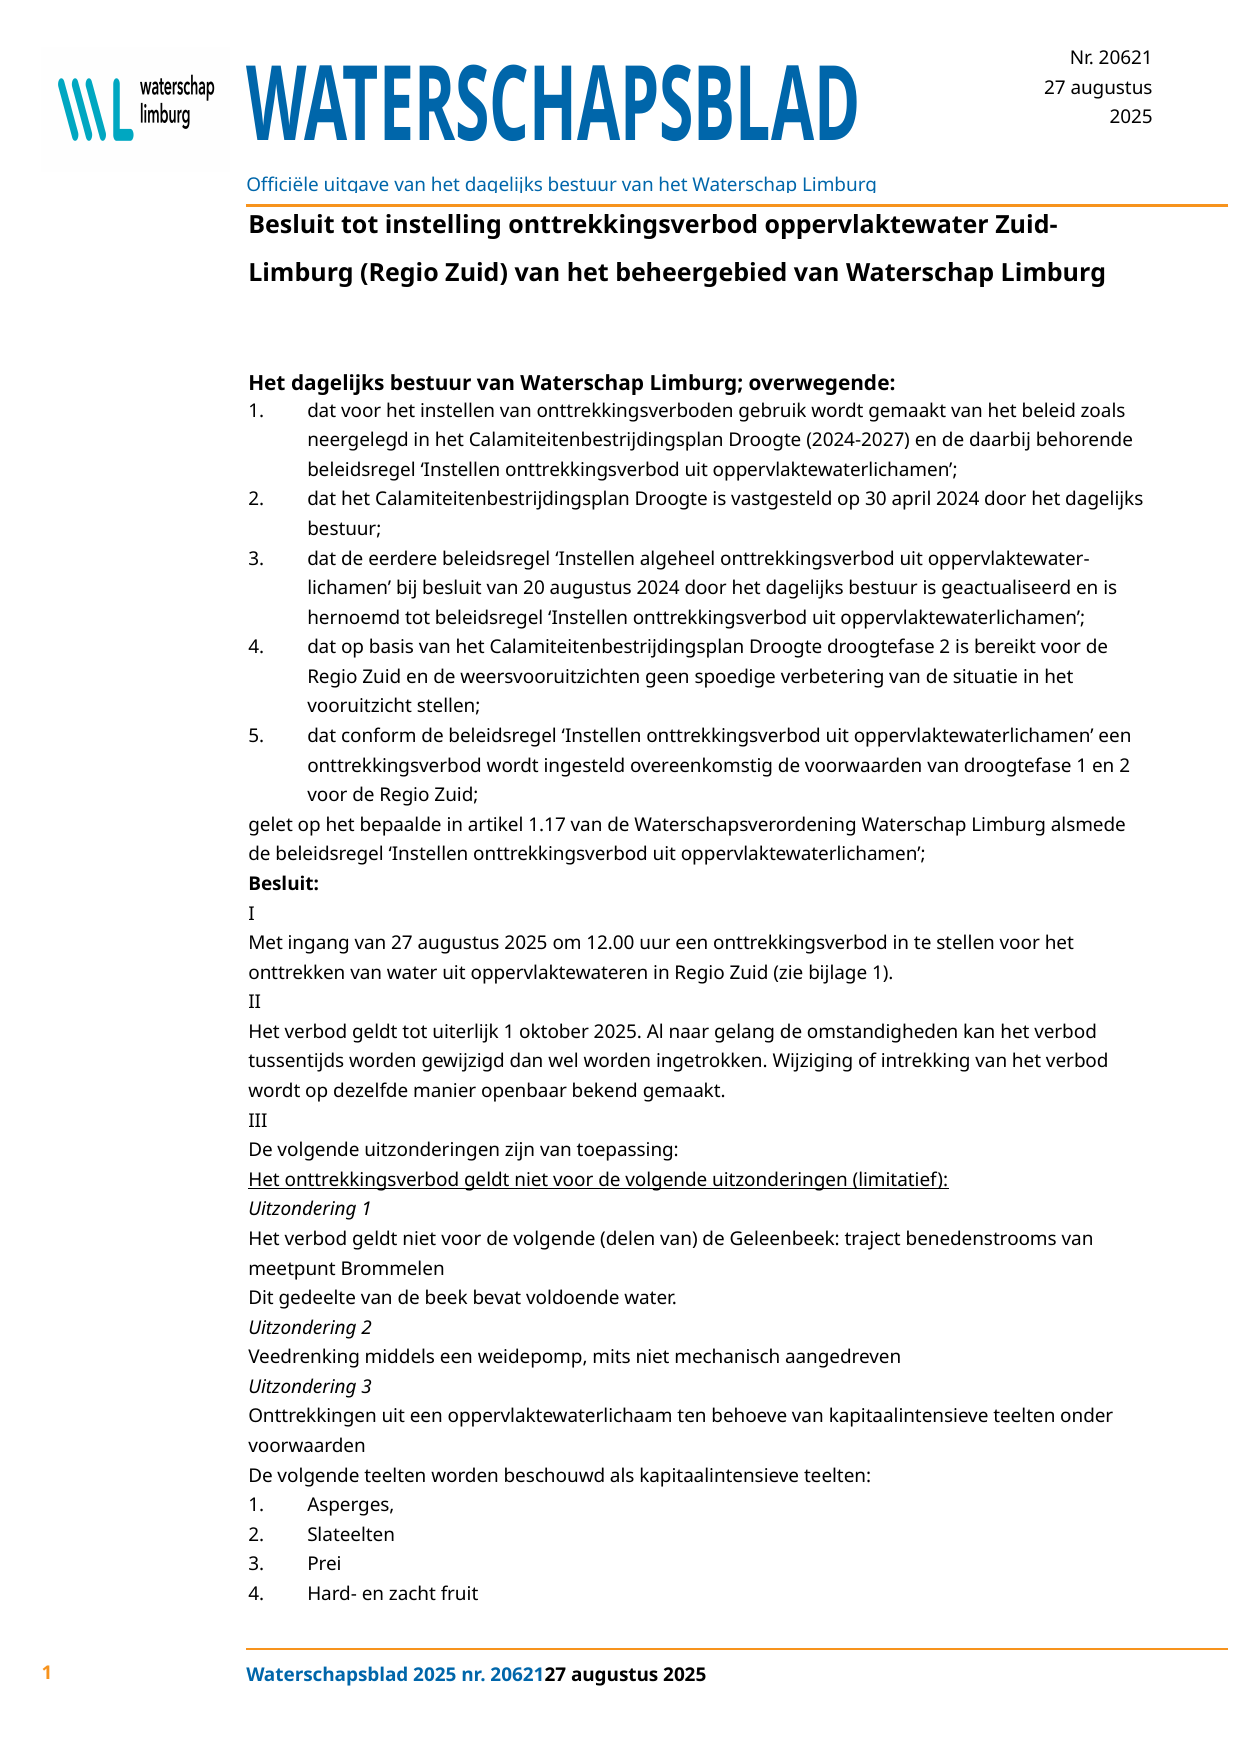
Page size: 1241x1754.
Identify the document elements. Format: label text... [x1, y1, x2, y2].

list Hard- en zacht fruit ​ [248, 1580, 1152, 1606]
text De volgende teelten worden beschouwd als kapitaalintensieve teelten: [248, 1462, 1152, 1487]
list dat de eerdere beleidsregel ‘Instellen algeheel onttrekkingsverbod uit oppervlaktewater-lichamen’ bij besluit van 20 augustus 2024 door het dagelijks bestuur is geactualiseerd en is hernoemd tot beleidsregel ‘Instellen onttrekkingsverbod uit oppervlaktewaterlichamen’; [248, 545, 1152, 629]
text Uitzondering 3 [248, 1373, 1152, 1399]
list dat het Calamiteitenbestrijdingsplan Droogte is vastgesteld op 30 april 2024 door het dagelijks bestuur; [248, 486, 1152, 541]
text Uitzondering 1 [248, 1196, 1152, 1221]
text gelet op het bepaalde in artikel 1.17 van de Waterschapsverordening Waterschap Limburg alsmede de beleidsregel ‘Instellen onttrekkingsverbod uit oppervlaktewaterlichamen’; [248, 811, 1152, 866]
picture [41, 47, 231, 172]
text Besluit: [248, 870, 1152, 896]
list dat conform de beleidsregel ‘Instellen onttrekkingsverbod uit oppervlaktewaterlichamen’ een onttrekkingsverbod wordt ingesteld overeenkomstig de voorwaarden van droogtefase 1 en 2 voor de Regio Zuid; [248, 722, 1152, 807]
text III [248, 1107, 1152, 1132]
text Onttrekkingen uit een oppervlaktewaterlichaam ten behoeve van kapitaalintensieve teelten onder voorwaarden [248, 1403, 1152, 1458]
text Het verbod geldt tot uiterlijk 1 oktober 2025. Al naar gelang de omstandigheden kan het verbod tussentijds worden gewijzigd dan wel worden ingetrokken. Wijziging of intrekking van het verbod wordt op dezelfde manier openbaar bekend gemaakt. [248, 1018, 1152, 1103]
text De volgende uitzonderingen zijn van toepassing: [248, 1136, 1152, 1162]
text Het onttrekkingsverbod geldt niet voor de volgende uitzonderingen (limitatief): [248, 1166, 1152, 1192]
list Asperges, ​ [248, 1491, 1152, 1517]
list dat op basis van het Calamiteitenbestrijdingsplan Droogte droogtefase 2 is bereikt voor de Regio Zuid en de weersvooruitzichten geen spoedige verbetering van de situatie in het vooruitzicht stellen; [248, 633, 1152, 718]
text I [248, 900, 1152, 925]
text Het verbod geldt niet voor de volgende (delen van) de Geleenbeek: traject benedenstrooms van meetpunt Brommelen [248, 1225, 1152, 1280]
text II [248, 988, 1152, 1014]
text Met ingang van 27 augustus 2025 om 12.00 uur een onttrekkingsverbod in te stellen voor het onttrekken van water uit oppervlaktewateren in Regio Zuid (zie bijlage 1). [248, 929, 1152, 984]
text Besluit tot instelling onttrekkingsverbod oppervlaktewater Zuid-Limburg (Regio Zuid) van het beheergebied van Waterschap Limburg [248, 207, 1152, 288]
list Prei ​ [248, 1551, 1152, 1576]
list dat voor het instellen van onttrekkingsverboden gebruik wordt gemaakt van het beleid zoals neergelegd in het Calamiteitenbestrijdingsplan Droogte (2024-2027) en de daarbij behorende beleidsregel ‘Instellen onttrekkingsverbod uit oppervlaktewaterlichamen’; [248, 397, 1152, 482]
text Veedrenking middels een weidepomp, mits niet mechanisch aangedreven [248, 1343, 1152, 1369]
list Slateelten ​ [248, 1521, 1152, 1547]
text Dit gedeelte van de beek bevat voldoende water. [248, 1284, 1152, 1310]
text Het dagelijks bestuur van Waterschap Limburg; overwegende: [248, 368, 1152, 397]
text Uitzondering 2 [248, 1314, 1152, 1339]
